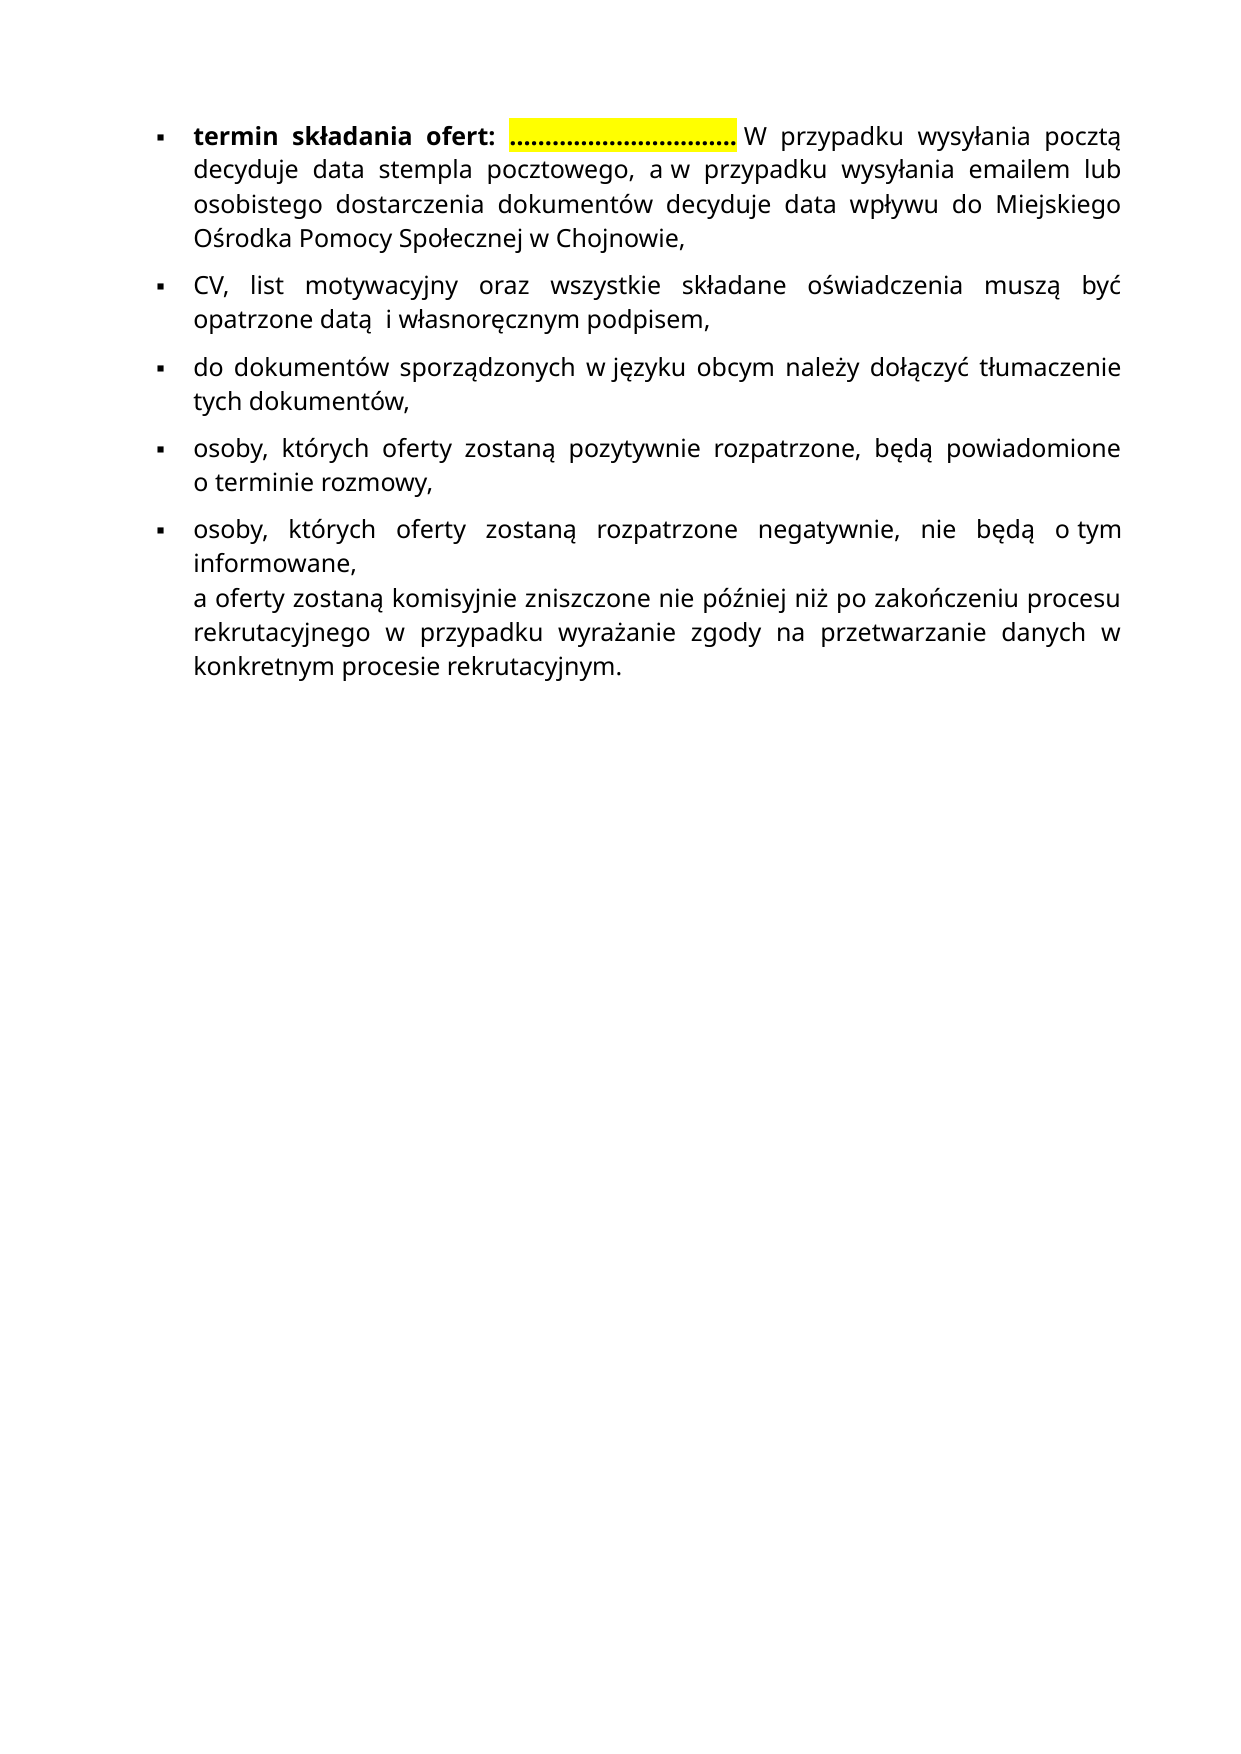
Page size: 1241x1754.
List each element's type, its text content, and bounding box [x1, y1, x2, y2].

list do dokumentów sporządzonych w języku obcym należy dołączyć tłumaczenie tych dokumentów, [156, 349, 1122, 417]
list CV, list motywacyjny oraz wszystkie składane oświadczenia muszą być opatrzone datą i własnoręcznym podpisem, [156, 268, 1122, 336]
list osoby, których oferty zostaną pozytywnie rozpatrzone, będą powiadomione o terminie rozmowy, [156, 431, 1122, 499]
list termin składania ofert: ………………………….. W przypadku wysyłania pocztą decyduje data stempla pocztowego, a w przypadku wysyłania emailem lub osobistego dostarczenia dokumentów decyduje data wpływu do Miejskiego Ośrodka Pomocy Społecznej w Chojnowie, [156, 118, 1122, 254]
list osoby, których oferty zostaną rozpatrzone negatywnie, nie będą o tym informowane, a oferty zostaną komisyjnie zniszczone nie później niż po zakończeniu procesu rekrutacyjnego w przypadku wyrażanie zgody na przetwarzanie danych w konkretnym procesie rekrutacyjnym. [156, 512, 1122, 682]
